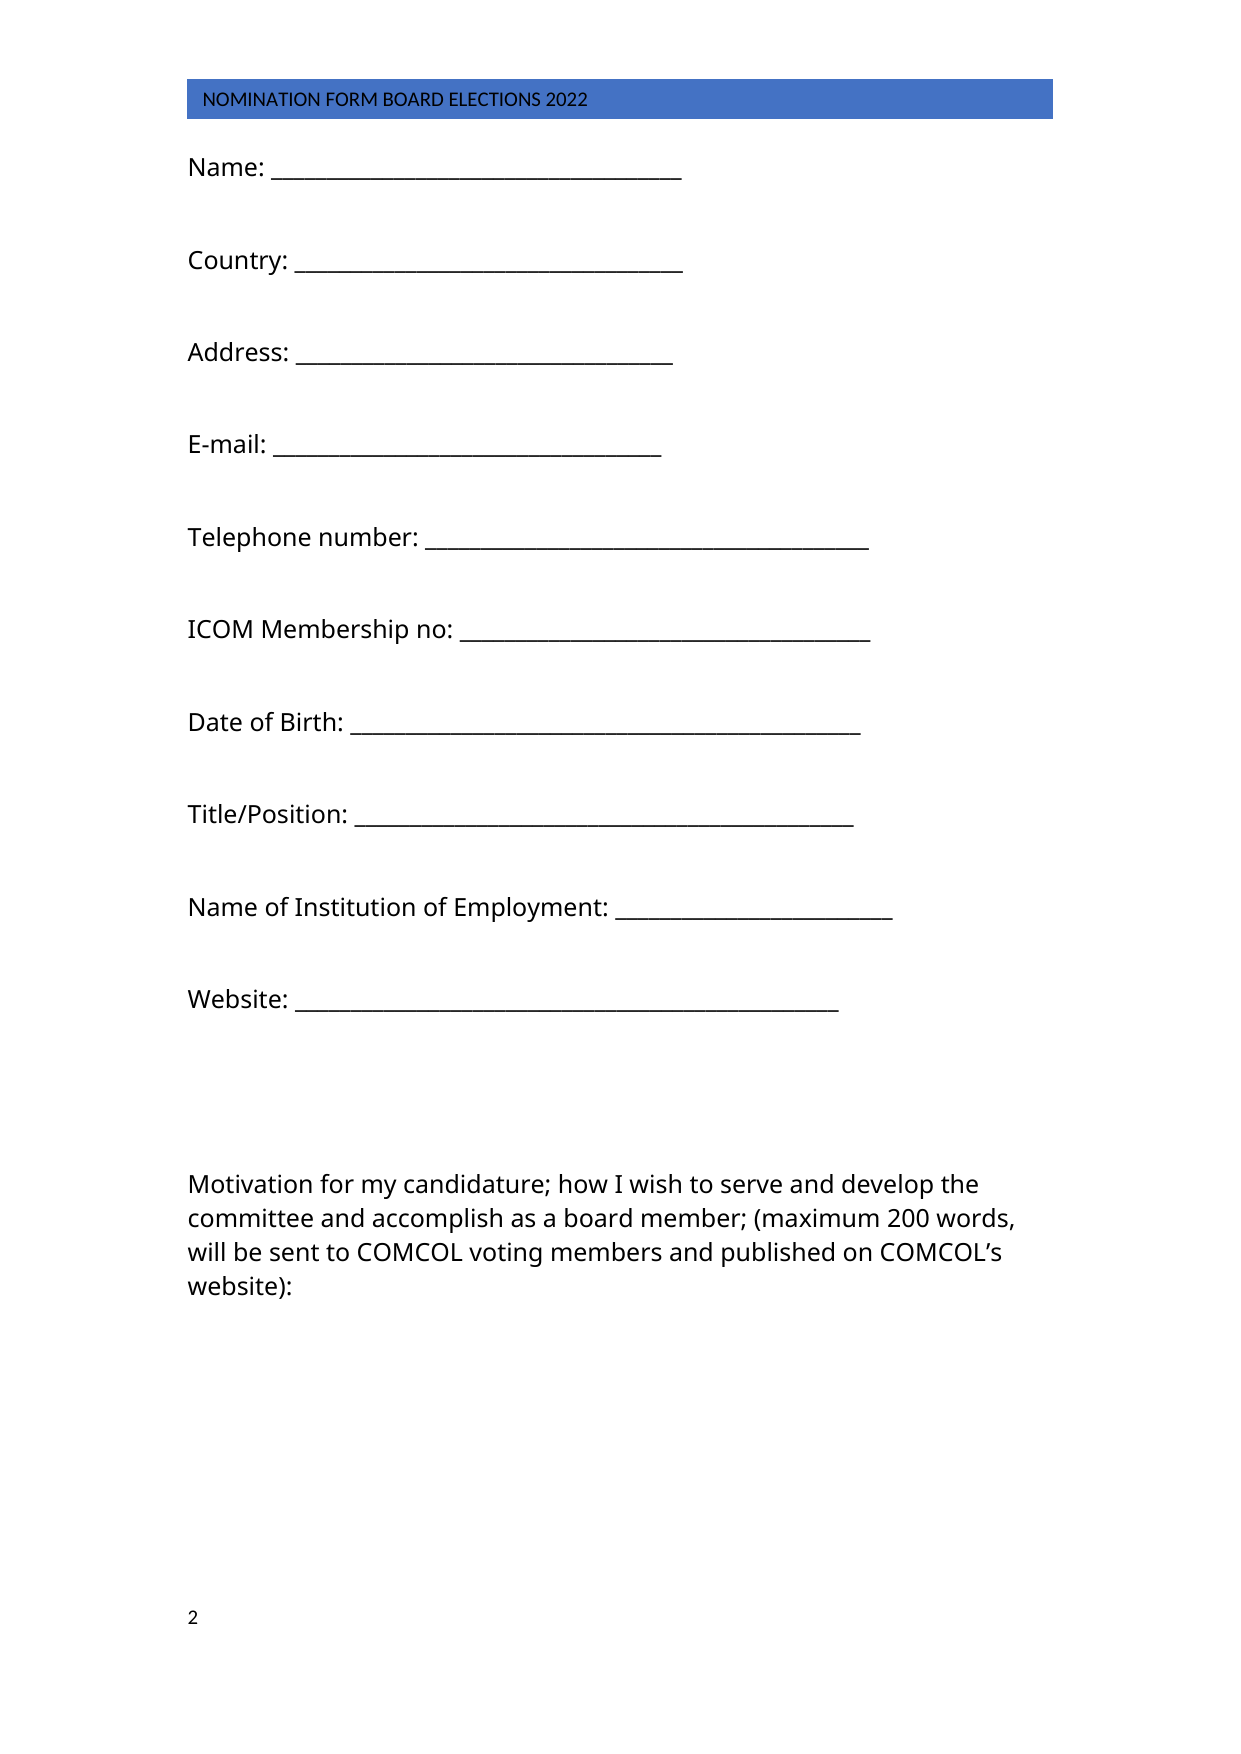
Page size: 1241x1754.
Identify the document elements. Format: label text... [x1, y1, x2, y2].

text Name: _____________________________________ [187, 150, 1053, 184]
text ICOM Membership no: _____________________________________ [187, 612, 1053, 646]
text Website: _________________________________________________ [187, 982, 1053, 1016]
text Title/Position: _____________________________________________ [187, 797, 1053, 831]
text Address: __________________________________ [187, 335, 1053, 369]
text Country: ___________________________________ [187, 242, 1053, 276]
text Motivation for my candidature; how I wish to serve and develop the committee and accomplish as a board member; (maximum 200 words, will be sent to COMCOL voting members and published on COMCOL’s website): [187, 1166, 1053, 1303]
text E-mail: ___________________________________ [187, 427, 1053, 461]
text Name of Institution of Employment: _________________________ [187, 889, 1053, 923]
text Date of Birth: ______________________________________________ [187, 704, 1053, 738]
text Telephone number: ________________________________________ [187, 519, 1053, 554]
